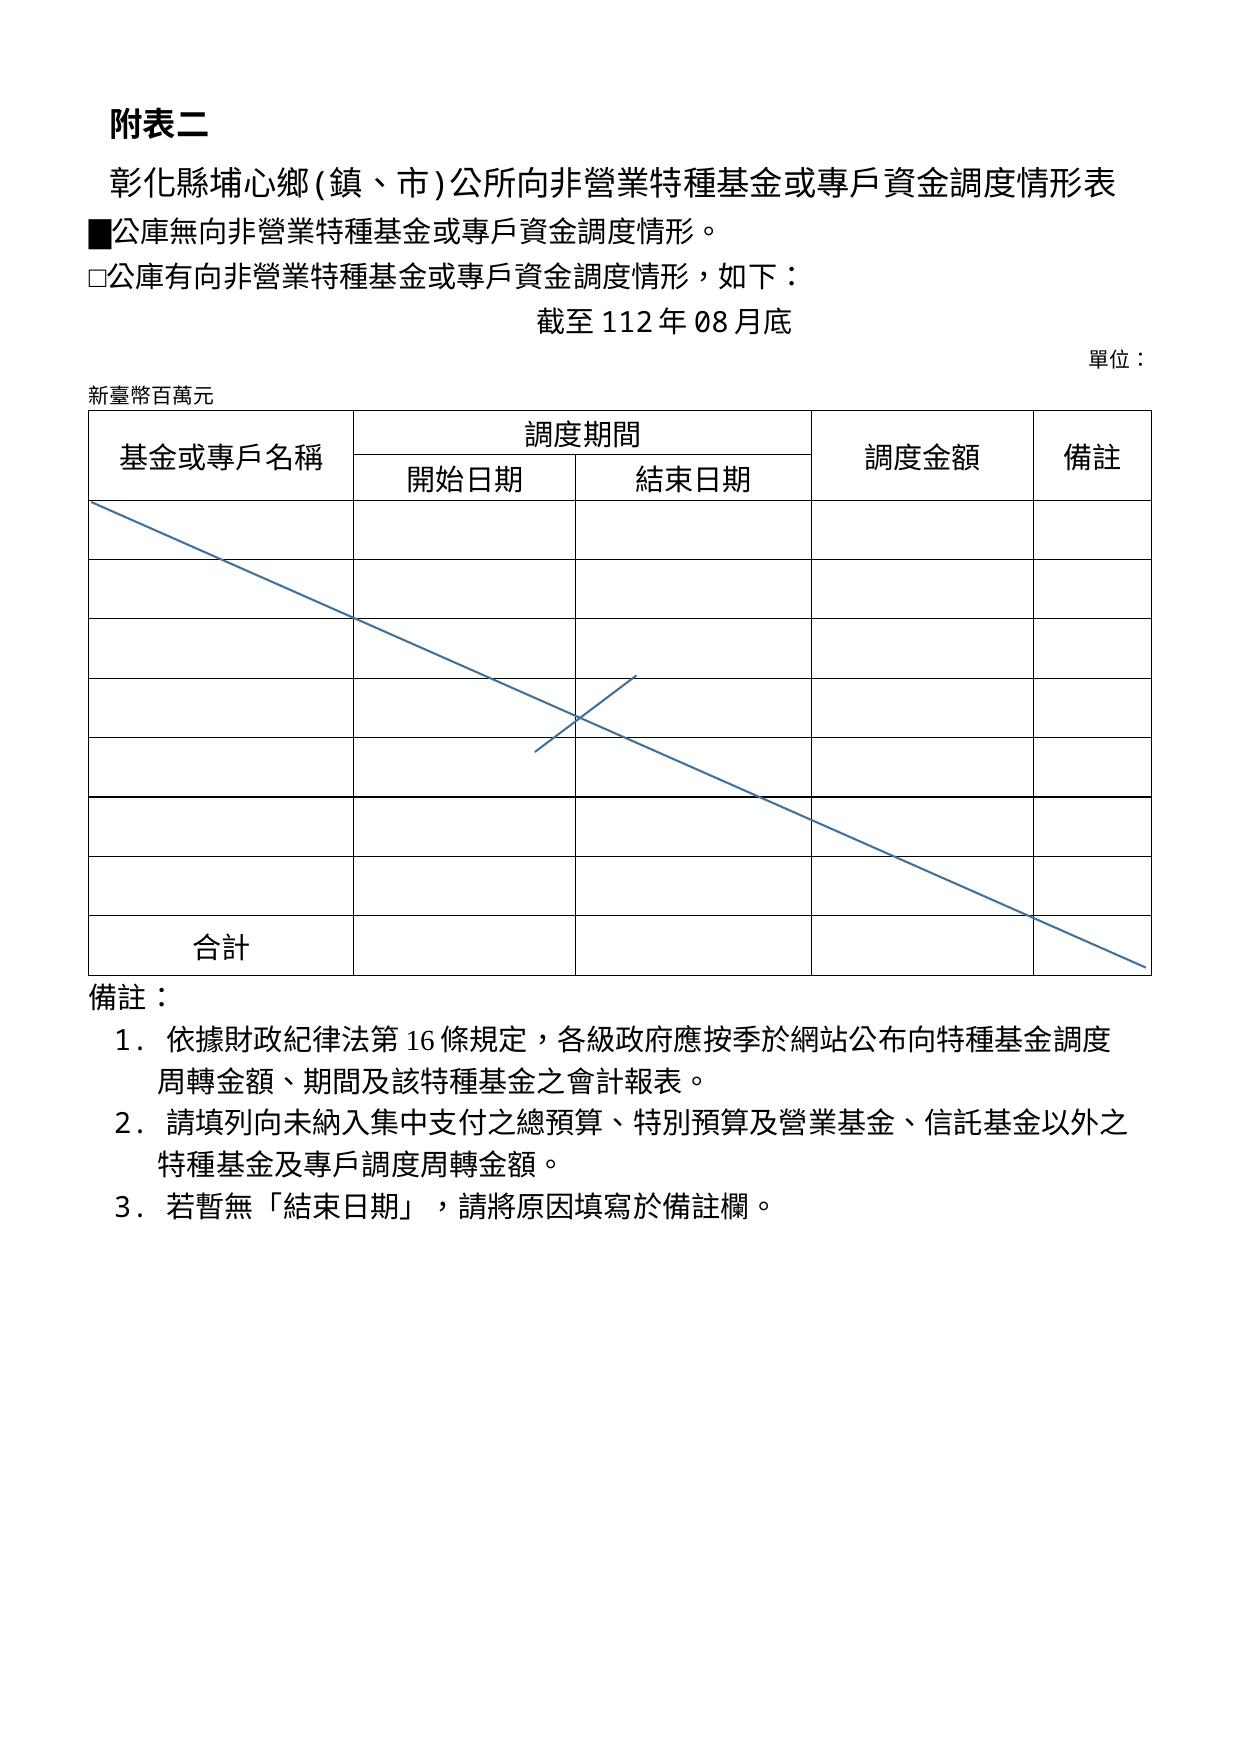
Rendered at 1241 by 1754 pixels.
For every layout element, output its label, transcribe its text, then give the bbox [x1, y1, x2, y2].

table_cell [576, 857, 811, 915]
table_cell [576, 501, 811, 559]
table_cell [1034, 857, 1151, 915]
table_cell [812, 679, 1033, 737]
table_header 備註 [1034, 411, 1151, 499]
text 3. 若暫無「結束日期」，請將原因填寫於備註欄。 [114, 1184, 1137, 1226]
table_cell [89, 857, 353, 915]
text 備註： [88, 976, 1137, 1017]
table_cell [812, 619, 1033, 678]
table_cell [812, 822, 888, 856]
text 彰化縣埔心鄉(鎮、市)公所向非營業特種基金或專戶資金調度情形表 [89, 162, 1137, 204]
table_cell [228, 560, 353, 616]
table_cell [354, 679, 575, 737]
text ▇公庫無向非營業特種基金或專戶資金調度情形。 [89, 214, 1137, 250]
table_cell [576, 798, 811, 856]
table_cell [576, 619, 811, 678]
table_cell [354, 501, 575, 559]
table_cell 開始日期 [354, 455, 575, 499]
table_cell [812, 916, 1033, 974]
table_cell [631, 738, 811, 796]
table_cell [812, 857, 1021, 915]
table_cell [576, 738, 752, 796]
table_cell [1034, 619, 1151, 678]
table_cell [576, 679, 628, 716]
table_cell [89, 738, 353, 796]
text 1. 依據財政紀律法第16條規定，各級政府應按季於網站公布向特種基金調度周轉金額、期間及該特種基金之會計報表。 [114, 1017, 1137, 1101]
table_cell [89, 619, 353, 678]
table_cell [576, 916, 811, 974]
table_cell [584, 679, 811, 737]
text 2. 請填列向未納入集中支付之總預算、特別預算及營業基金、信託基金以外之特種基金及專戶調度周轉金額。 [114, 1101, 1137, 1184]
table_header 調度金額 [812, 411, 1033, 499]
table_cell 合計 [89, 916, 353, 974]
table_cell [576, 720, 618, 737]
table_cell [1034, 679, 1151, 737]
table_cell [1034, 501, 1151, 559]
table_cell [1034, 916, 1151, 974]
table_cell [558, 724, 575, 737]
table_cell [576, 560, 811, 618]
text 單位：新臺幣百萬元 [89, 339, 1137, 410]
text □公庫有向非營業特種基金或專戶資金調度情形，如下： [89, 259, 1137, 295]
text 截至112年08月底 [89, 304, 1137, 339]
table_header 調度期間 [354, 411, 811, 454]
table_cell [354, 857, 575, 915]
table_cell [362, 619, 575, 678]
table_cell 結束日期 [576, 455, 811, 499]
table_cell [812, 560, 1033, 618]
table_cell [812, 738, 1033, 796]
table_cell [354, 798, 575, 856]
table_cell [1034, 560, 1151, 618]
table_cell [1034, 798, 1151, 856]
table_cell [497, 679, 575, 714]
table_cell [812, 501, 1033, 559]
table_cell [767, 798, 811, 818]
table_cell [89, 679, 353, 737]
table_cell [89, 501, 215, 559]
table_cell [1034, 738, 1151, 796]
table_cell [89, 560, 349, 618]
table_cell [94, 501, 353, 559]
table_cell [89, 798, 353, 856]
table_cell [901, 857, 1033, 915]
table_cell [354, 620, 485, 678]
table_cell [354, 738, 575, 796]
table_cell [812, 798, 1033, 856]
table_header 基金或專戶名稱 [89, 411, 353, 499]
table_cell [354, 916, 575, 974]
table_cell [354, 560, 575, 618]
